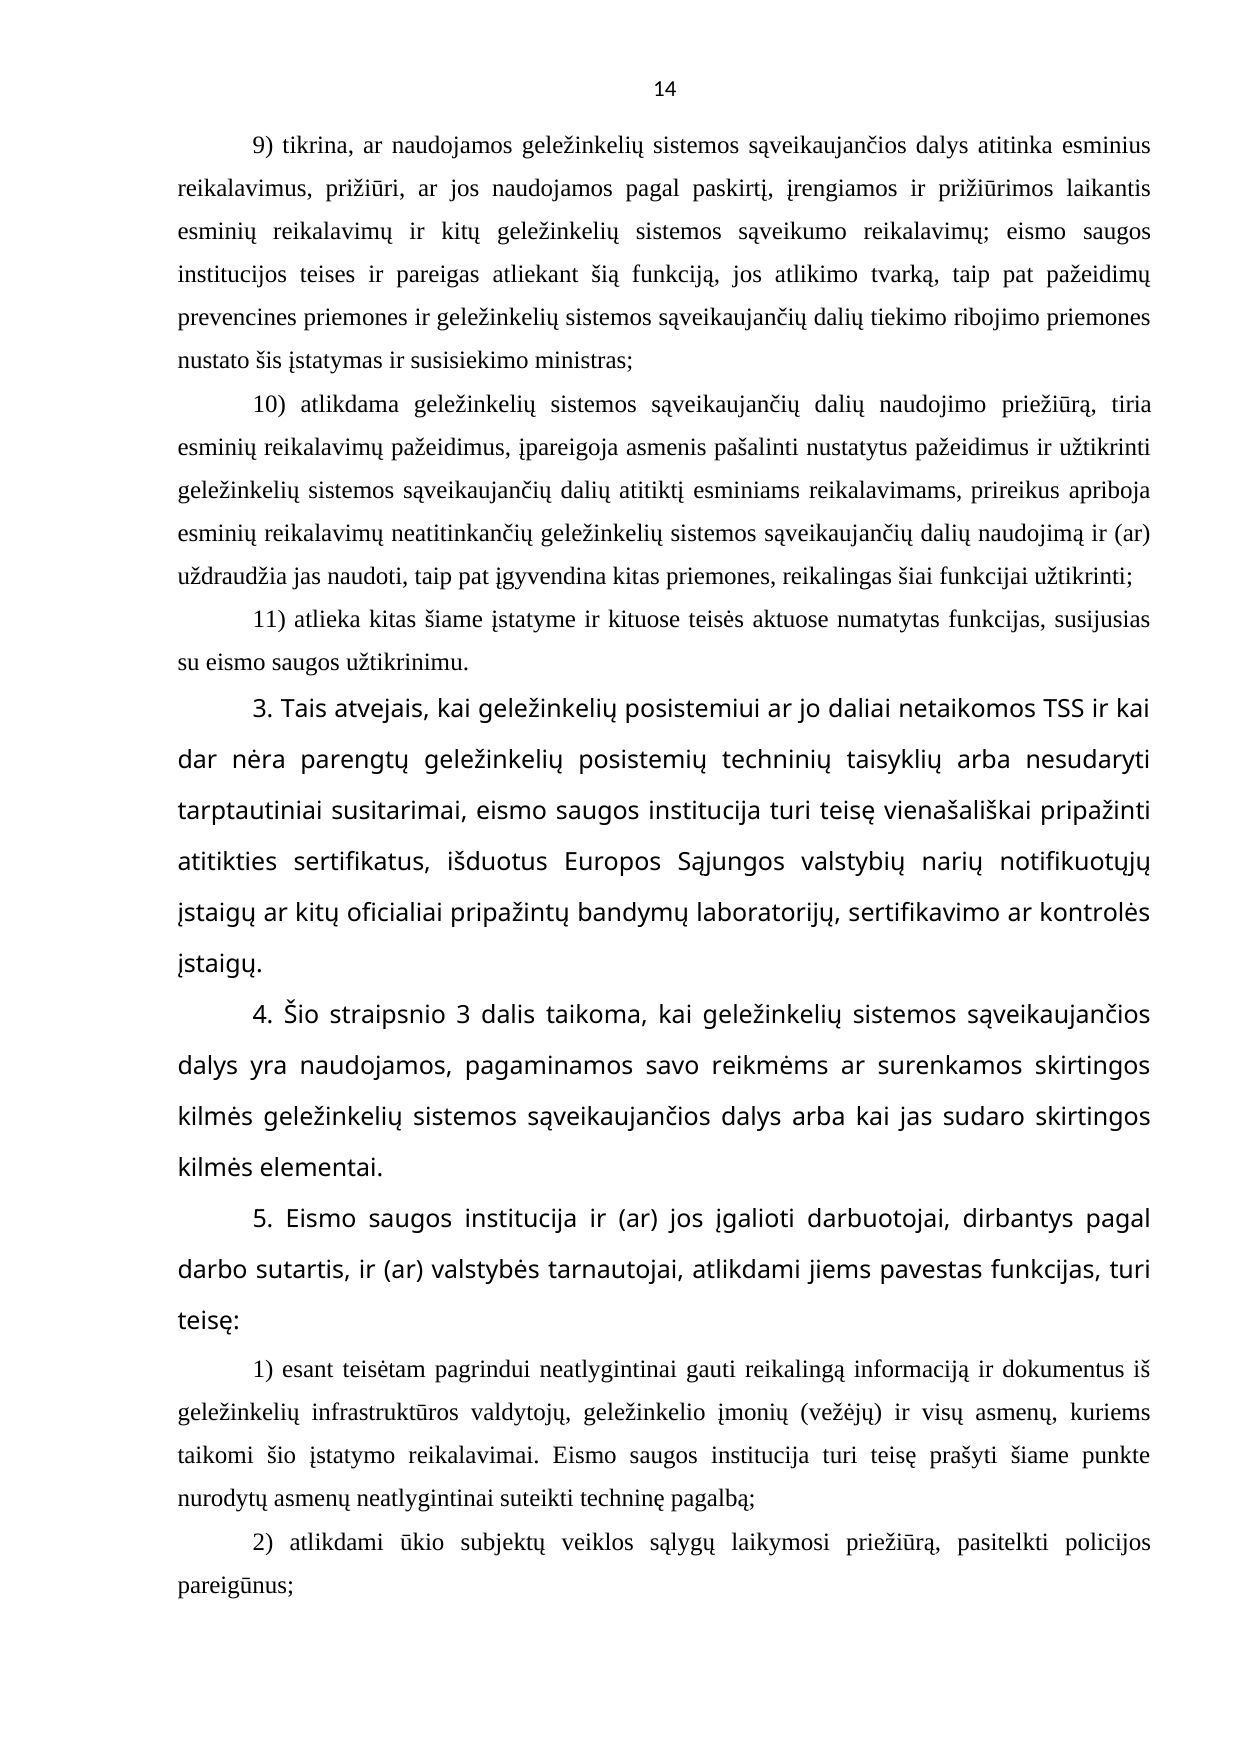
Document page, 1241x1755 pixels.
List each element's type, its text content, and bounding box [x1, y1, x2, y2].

text 2) atlikdami ūkio subjektų veiklos sąlygų laikymosi priežiūrą, pasitelkti policijos pareigūnus; [177, 1527, 1152, 1598]
text 1) esant teisėtam pagrindui neatlygintinai gauti reikalingą informaciją ir dokumentus iš geležinkelių infrastruktūros valdytojų, geležinkelio įmonių (vežėjų) ir visų asmenų, kuriems taikomi šio įstatymo reikalavimai. Eismo saugos institucija turi teisę prašyti šiame punkte nurodytų asmenų neatlygintinai suteikti techninę pagalbą; [177, 1354, 1152, 1512]
text 9) tikrina, ar naudojamos geležinkelių sistemos sąveikaujančios dalys atitinka esminius reikalavimus, prižiūri, ar jos naudojamos pagal paskirtį, įrengiamos ir prižiūrimos laikantis esminių reikalavimų ir kitų geležinkelių sistemos sąveikumo reikalavimų; eismo saugos institucijos teises ir pareigas atliekant šią funkciją, jos atlikimo tvarką, taip pat pažeidimų prevencines priemones ir geležinkelių sistemos sąveikaujančių dalių tiekimo ribojimo priemones nustato šis įstatymas ir susisiekimo ministras; [177, 130, 1152, 374]
text 3. Tais atvejais, kai geležinkelių posistemiui ar jo daliai netaikomos TSS ir kai dar nėra parengtų geležinkelių posistemių techninių taisyklių arba nesudaryti tarptautiniai susitarimai, eismo saugos institucija turi teisę vienašališkai pripažinti atitikties sertifikatus, išduotus Europos Sąjungos valstybių narių notifikuotųjų įstaigų ar kitų oficialiai pripažintų bandymų laboratorijų, sertifikavimo ar kontrolės įstaigų. [177, 691, 1152, 980]
text 11) atlieka kitas šiame įstatyme ir kituose teisės aktuose numatytas funkcijas, susijusias su eismo saugos užtikrinimu. [177, 604, 1152, 676]
text 4. Šio straipsnio 3 dalis taikoma, kai geležinkelių sistemos sąveikaujančios dalys yra naudojamos, pagaminamos savo reikmėms ar surenkamos skirtingos kilmės geležinkelių sistemos sąveikaujančios dalys arba kai jas sudaro skirtingos kilmės elementai. [177, 997, 1152, 1184]
text 5. Eismo saugos institucija ir (ar) jos įgalioti darbuotojai, dirbantys pagal darbo sutartis, ir (ar) valstybės tarnautojai, atlikdami jiems pavestas funkcijas, turi teisę: [177, 1201, 1152, 1337]
text 10) atlikdama geležinkelių sistemos sąveikaujančių dalių naudojimo priežiūrą, tiria esminių reikalavimų pažeidimus, įpareigoja asmenis pašalinti nustatytus pažeidimus ir užtikrinti geležinkelių sistemos sąveikaujančių dalių atitiktį esminiams reikalavimams, prireikus apriboja esminių reikalavimų neatitinkančių geležinkelių sistemos sąveikaujančių dalių naudojimą ir (ar) uždraudžia jas naudoti, taip pat įgyvendina kitas priemones, reikalingas šiai funkcijai užtikrinti; [177, 389, 1152, 590]
